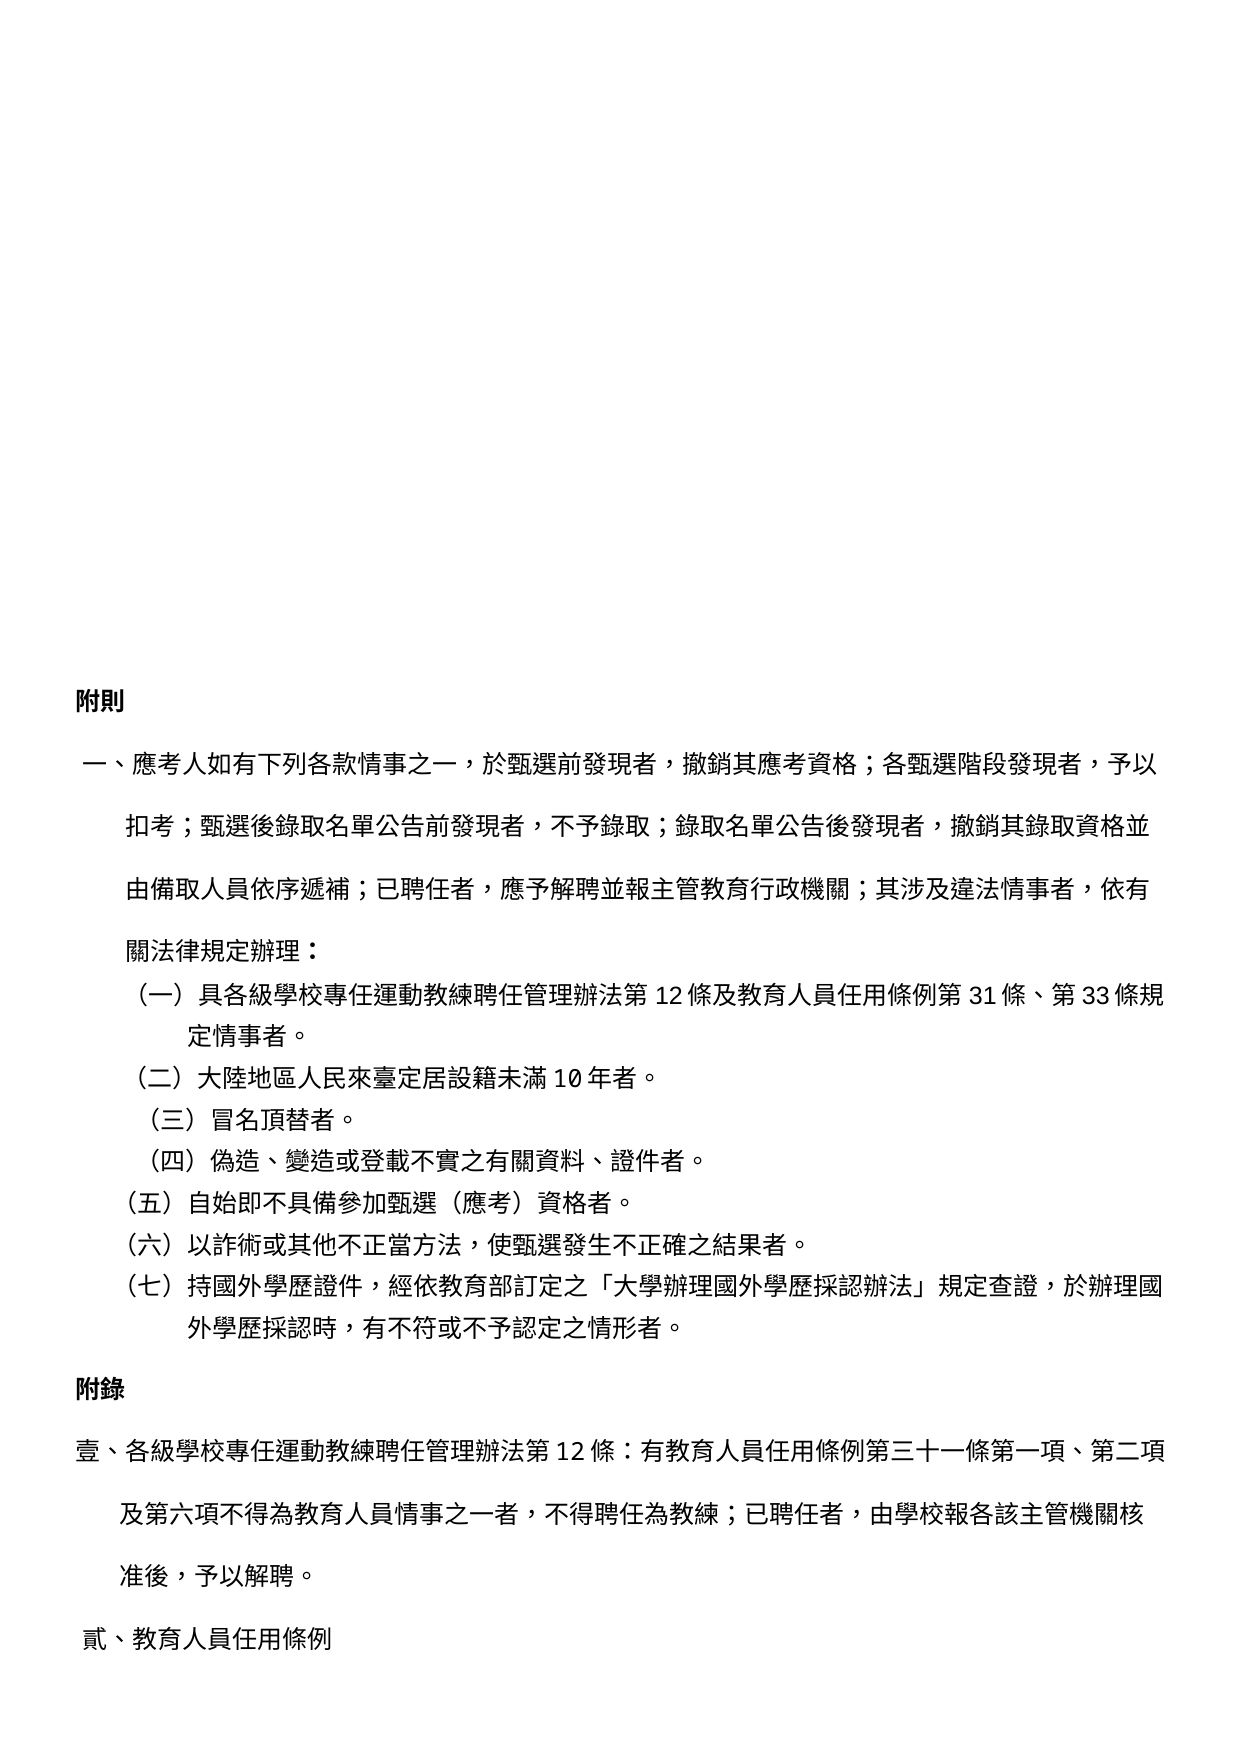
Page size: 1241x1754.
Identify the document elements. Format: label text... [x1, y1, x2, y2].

text （二）大陸地區人民來臺定居設籍未滿10年者。 [62, 1054, 1165, 1096]
text （三）冒名頂替者。 [0, 1096, 1165, 1137]
text （六）以詐術或其他不正當方法，使甄選發生不正確之結果者。 [88, 1221, 1165, 1262]
text 一、應考人如有下列各款情事之一，於甄選前發現者，撤銷其應考資格；各甄選階段發現者，予以扣考；甄選後錄取名單公告前發現者，不予錄取；錄取名單公告後發現者，撤銷其錄取資格並由備取人員依序遞補；已聘任者，應予解聘並報主管教育行政機關；其涉及違法情事者，依有關法律規定辦理： [82, 721, 1165, 971]
text 貳、教育人員任用條例 [82, 1596, 1165, 1658]
text 壹、各級學校專任運動教練聘任管理辦法第12條：有教育人員任用條例第三十一條第一項、第二項及第六項不得為教育人員情事之一者，不得聘任為教練；已聘任者，由學校報各該主管機關核准後，予以解聘。 [75, 1408, 1165, 1596]
text 附則 [75, 658, 1165, 721]
text （四）偽造、變造或登載不實之有關資料、證件者。 [0, 1137, 1165, 1179]
text （七）持國外學歷證件，經依教育部訂定之「大學辦理國外學歷採認辦法」規定查證，於辦理國外學歷採認時，有不符或不予認定之情形者。 [113, 1262, 1165, 1346]
text （五）自始即不具備參加甄選（應考）資格者。 [88, 1179, 1165, 1221]
text （一）具各級學校專任運動教練聘任管理辦法第12條及教育人員任用條例第31條、第33條規定情事者。 [62, 971, 1165, 1054]
text 附錄 [75, 1346, 1165, 1408]
